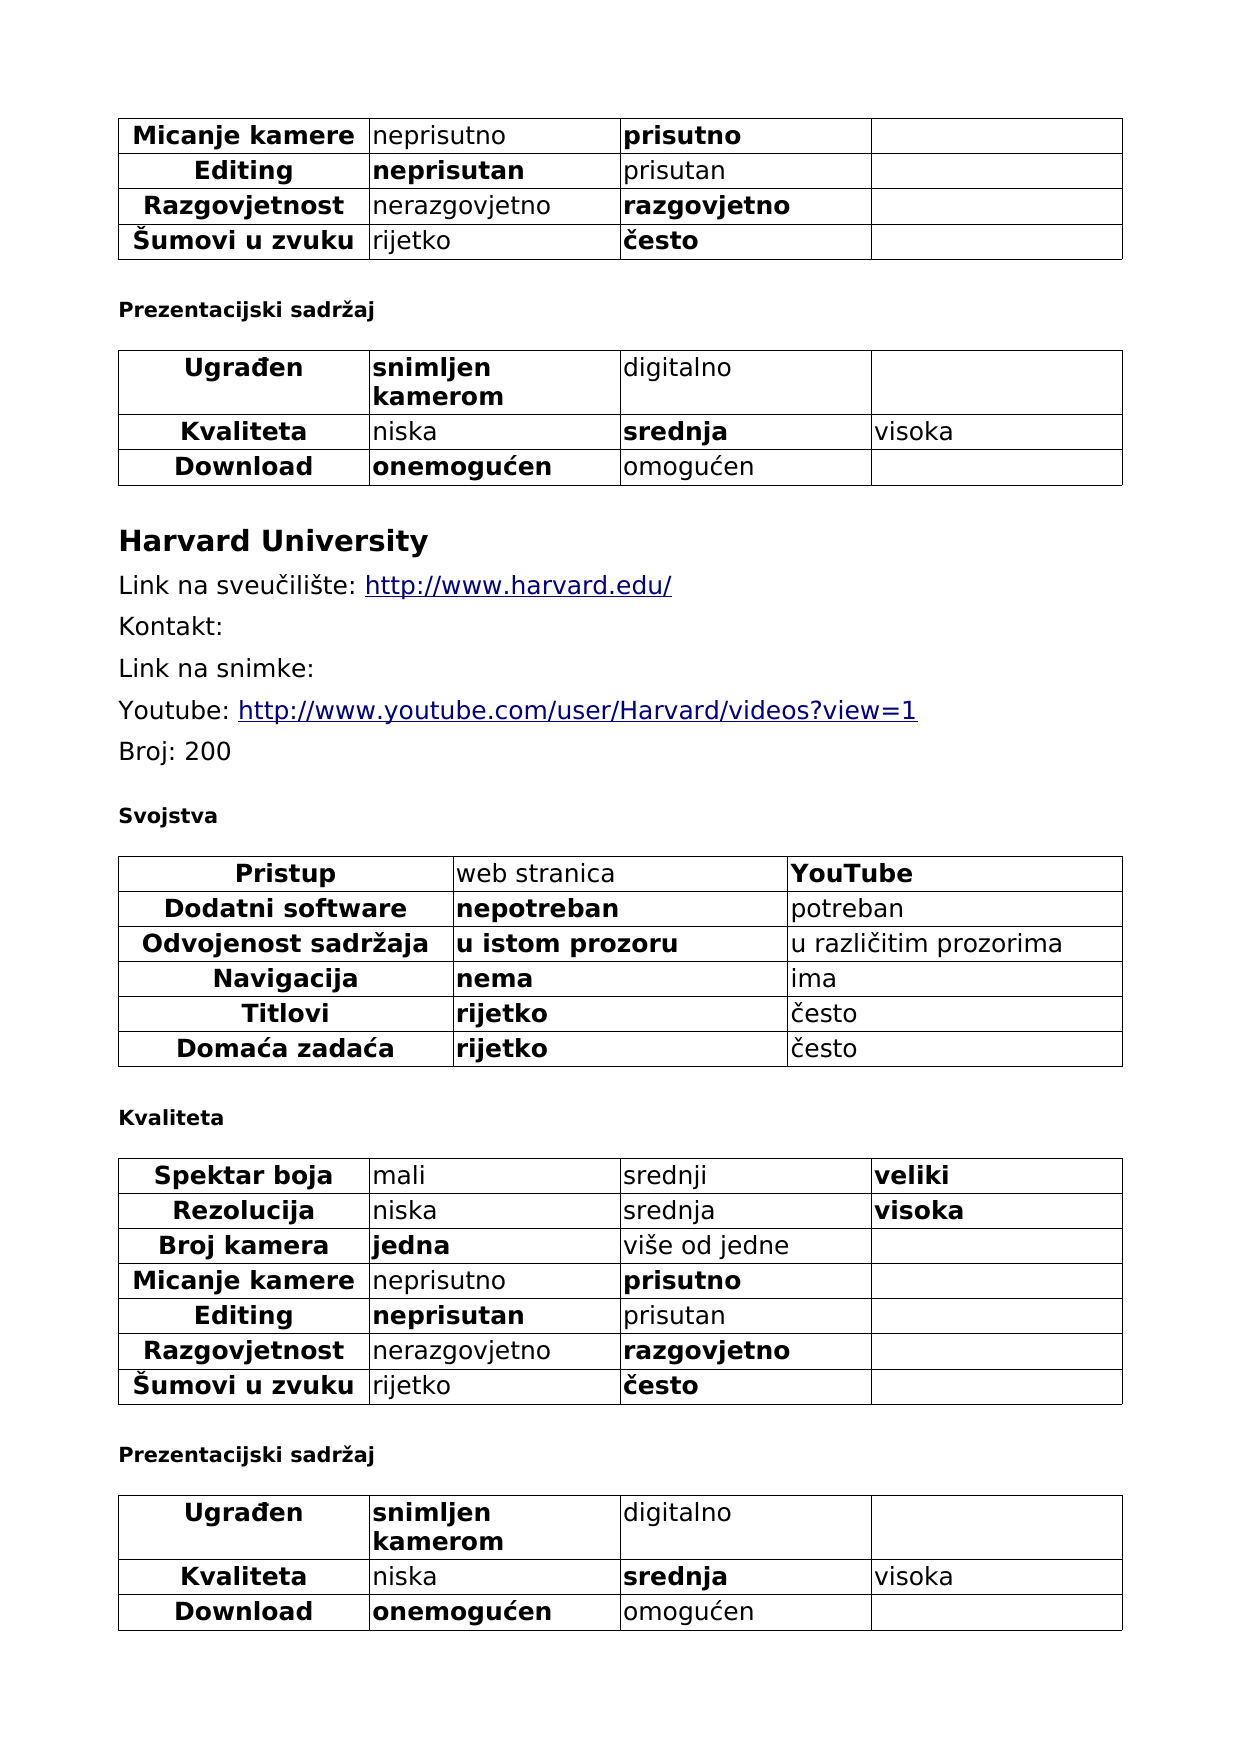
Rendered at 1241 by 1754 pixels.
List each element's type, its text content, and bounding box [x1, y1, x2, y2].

table_cell srednja [621, 1194, 871, 1228]
table_header Pristup [119, 857, 453, 891]
table_cell ima [788, 962, 1122, 996]
table_cell Editing [119, 1299, 369, 1333]
table_cell neprisutno [370, 1264, 620, 1298]
table_cell potreban [788, 892, 1122, 926]
table_cell Titlovi [119, 997, 453, 1031]
table_cell Download [119, 1595, 369, 1629]
table_cell rijetko [370, 225, 620, 258]
table_cell omogućen [621, 1595, 871, 1629]
table_cell rijetko [454, 1032, 787, 1066]
table_header Spektar boja [119, 1159, 369, 1193]
subtitle Harvard University [118, 524, 1122, 558]
table_cell Micanje kamere [119, 1264, 369, 1298]
table_cell srednja [621, 1560, 871, 1594]
text Link na snimke: [118, 654, 1122, 683]
table_cell često [788, 997, 1122, 1031]
table_cell Navigacija [119, 962, 453, 996]
subtitle Prezentacijski sadržaj [118, 298, 1122, 323]
table_cell niska [370, 1194, 620, 1228]
table_cell rijetko [370, 1370, 620, 1403]
table_cell nepotreban [454, 892, 787, 926]
table_cell nema [454, 962, 787, 996]
table_cell Šumovi u zvuku [119, 1370, 369, 1403]
table_header Ugrađen [119, 351, 369, 414]
table_cell visoka [872, 1560, 1122, 1594]
table_cell rijetko [454, 997, 787, 1031]
table_cell [872, 1264, 1122, 1298]
table_cell Razgovjetnost [119, 1334, 369, 1368]
table_cell razgovjetno [621, 1334, 871, 1368]
table_cell Kvaliteta [119, 415, 369, 449]
table_cell Razgovjetnost [119, 189, 369, 223]
table_cell u različitim prozorima [788, 927, 1122, 961]
table_header [872, 1496, 1122, 1559]
table_header digitalno [621, 351, 871, 414]
table_header YouTube [788, 857, 1122, 891]
table_cell [872, 154, 1122, 188]
table_cell u istom prozoru [454, 927, 787, 961]
table_cell Šumovi u zvuku [119, 225, 369, 258]
table_cell neprisutno [370, 119, 620, 153]
table_cell često [621, 225, 871, 258]
table_header srednji [621, 1159, 871, 1193]
table_header web stranica [454, 857, 787, 891]
table_header snimljen kamerom [370, 1496, 620, 1559]
table_cell Domaća zadaća [119, 1032, 453, 1066]
table_cell visoka [872, 415, 1122, 449]
table_cell više od jedne [621, 1229, 871, 1263]
table_cell onemogućen [370, 1595, 620, 1629]
table_header [872, 351, 1122, 414]
table_cell neprisutan [370, 1299, 620, 1333]
table_cell [872, 1229, 1122, 1263]
table_cell Rezolucija [119, 1194, 369, 1228]
table_cell neprisutan [370, 154, 620, 188]
table_cell prisutan [621, 154, 871, 188]
table_cell [872, 119, 1122, 153]
table_cell [872, 1299, 1122, 1333]
table_cell često [788, 1032, 1122, 1066]
table_cell prisutno [621, 119, 871, 153]
subtitle Svojstva [118, 804, 1122, 828]
text Broj: 200 [118, 737, 1122, 767]
table_cell prisutno [621, 1264, 871, 1298]
table_cell Odvojenost sadržaja [119, 927, 453, 961]
subtitle Kvaliteta [118, 1106, 1122, 1131]
table_cell omogućen [621, 450, 871, 484]
table_header digitalno [621, 1496, 871, 1559]
table_cell [872, 1595, 1122, 1629]
table_cell Broj kamera [119, 1229, 369, 1263]
table_cell visoka [872, 1194, 1122, 1228]
table_header Ugrađen [119, 1496, 369, 1559]
table_cell razgovjetno [621, 189, 871, 223]
table_cell Dodatni software [119, 892, 453, 926]
table_cell nerazgovjetno [370, 189, 620, 223]
table_cell Download [119, 450, 369, 484]
table_cell onemogućen [370, 450, 620, 484]
text Link na sveučilište: http://www.harvard.edu/ [118, 571, 1122, 600]
table_cell nerazgovjetno [370, 1334, 620, 1368]
table_cell Kvaliteta [119, 1560, 369, 1594]
table_cell [872, 225, 1122, 258]
table_cell niska [370, 415, 620, 449]
table_cell [872, 450, 1122, 484]
table_cell srednja [621, 415, 871, 449]
table_cell često [621, 1370, 871, 1403]
table_header veliki [872, 1159, 1122, 1193]
table_cell [872, 1370, 1122, 1403]
table_cell jedna [370, 1229, 620, 1263]
subtitle Prezentacijski sadržaj [118, 1443, 1122, 1468]
text Youtube: http://www.youtube.com/user/Harvard/videos?view=1 [118, 696, 1122, 725]
table_cell [872, 189, 1122, 223]
text Kontakt: [118, 612, 1122, 642]
table_cell Micanje kamere [119, 119, 369, 153]
table_cell Editing [119, 154, 369, 188]
table_header snimljen kamerom [370, 351, 620, 414]
table_cell [872, 1334, 1122, 1368]
table_cell niska [370, 1560, 620, 1594]
table_header mali [370, 1159, 620, 1193]
table_cell prisutan [621, 1299, 871, 1333]
